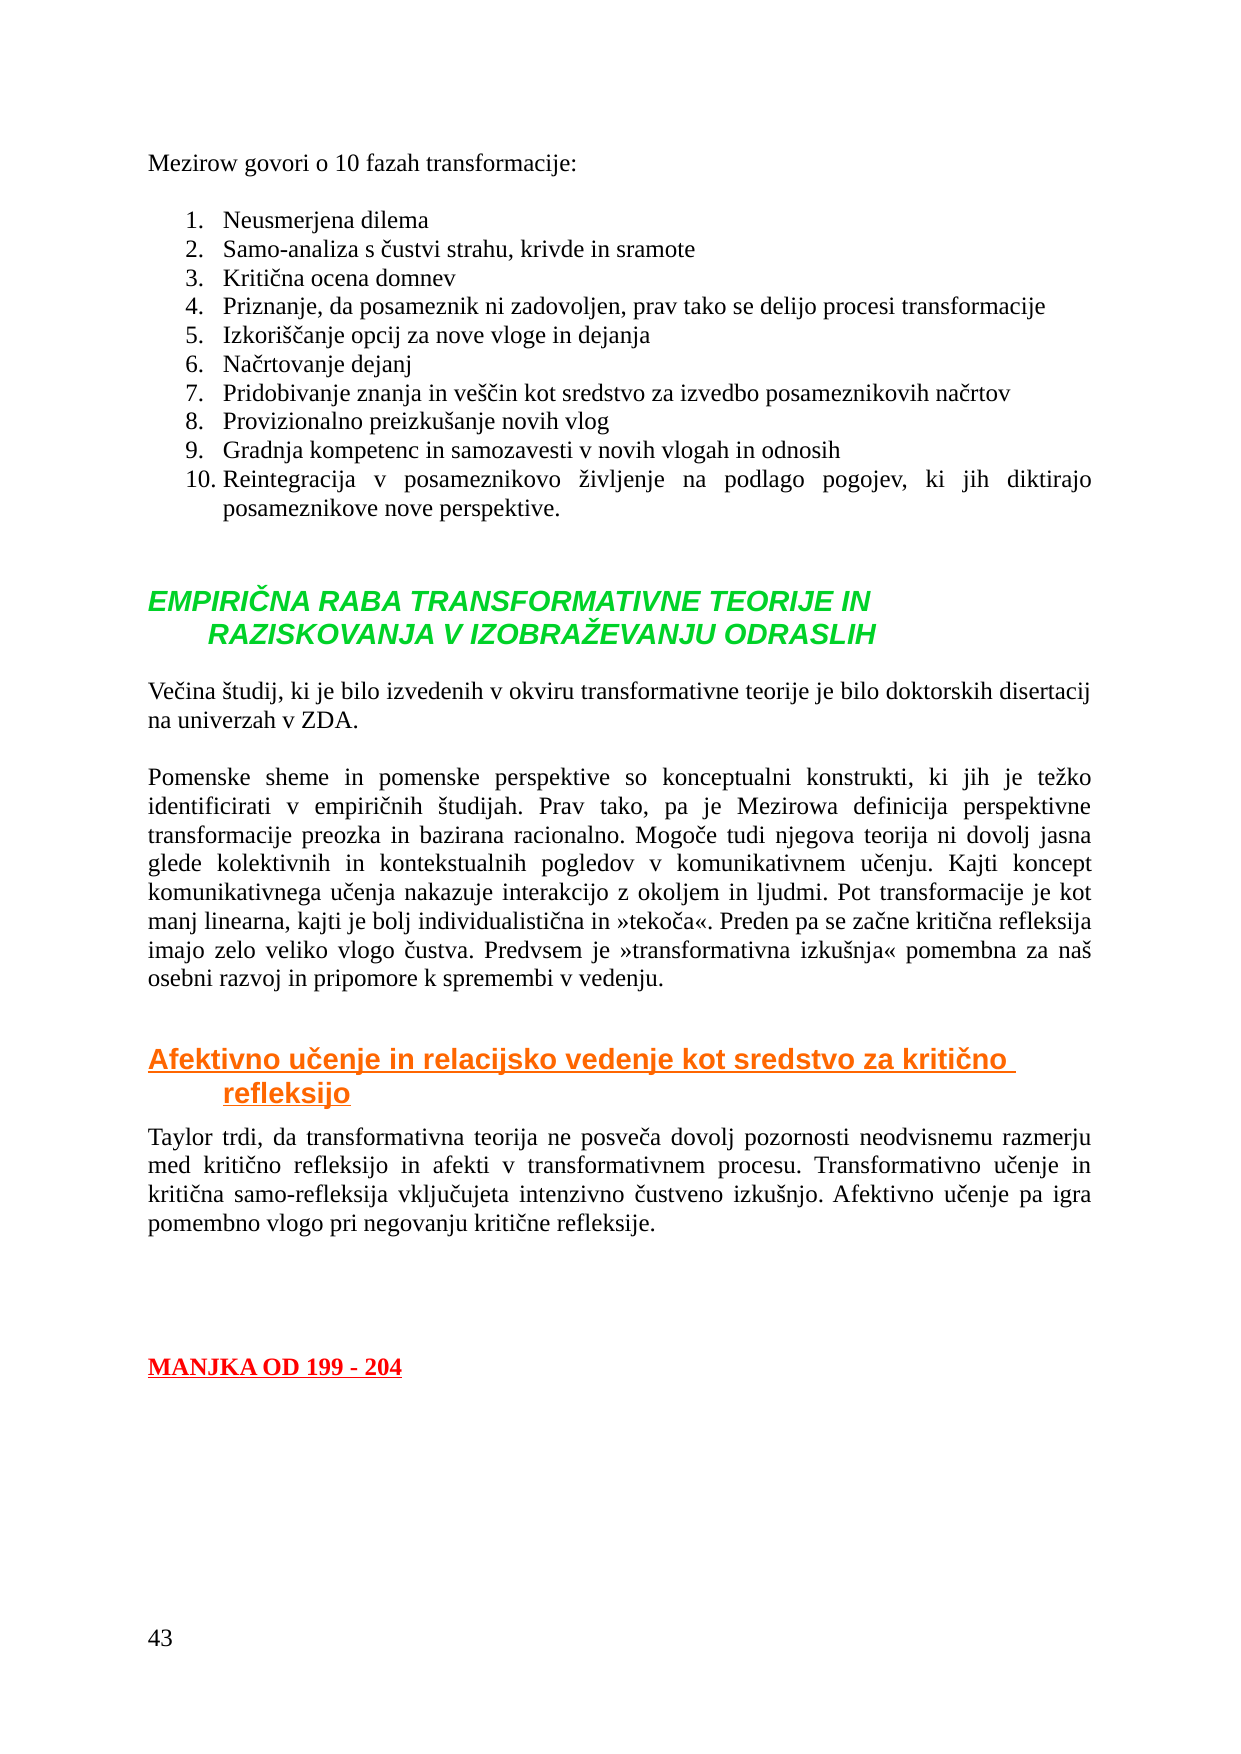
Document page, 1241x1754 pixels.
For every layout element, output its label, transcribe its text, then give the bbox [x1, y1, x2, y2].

subtitle EMPIRIČNA RABA TRANSFORMATIVNE TEORIJE IN RAZISKOVANJA V IZOBRAŽEVANJU ODRASLIH [148, 584, 1093, 651]
list Pridobivanje znanja in veščin kot sredstvo za izvedbo posameznikovih načrtov [185, 378, 1093, 406]
list Priznanje, da posameznik ni zadovoljen, prav tako se delijo procesi transformacije [185, 291, 1093, 320]
list Izkoriščanje opcij za nove vloge in dejanja [185, 320, 1093, 349]
list Gradnja kompetenc in samozavesti v novih vlogah in odnosih [185, 435, 1093, 464]
subtitle Afektivno učenje in relacijsko vedenje kot sredstvo za kritično refleksijo [148, 1042, 1093, 1109]
text Pomenske sheme in pomenske perspektive so konceptualni konstrukti, ki jih je težko identificirati v empiričnih študijah. Prav tako, pa je Mezirowa definicija perspektivne transformacije preozka in bazirana racionalno. Mogoče tudi njegova teorija ni dovolj jasna glede kolektivnih in kontekstualnih pogledov v komunikativnem učenju. Kajti koncept komunikativnega učenja nakazuje interakcijo z okoljem in ljudmi. Pot transformacije je kot manj linearna, kajti je bolj individualistična in »tekoča«. Preden pa se začne kritična refleksija imajo zelo veliko vlogo čustva. Predvsem je »transformativna izkušnja« pomembna za naš osebni razvoj in pripomore k spremembi v vedenju. [148, 762, 1093, 992]
text Taylor trdi, da transformativna teorija ne posveča dovolj pozornosti neodvisnemu razmerju med kritično refleksijo in afekti v transformativnem procesu. Transformativno učenje in kritična samo-refleksija vključujeta intenzivno čustveno izkušnjo. Afektivno učenje pa igra pomembno vlogo pri negovanju kritične refleksije. [148, 1122, 1093, 1237]
list Kritična ocena domnev [185, 263, 1093, 291]
list Provizionalno preizkušanje novih vlog [185, 406, 1093, 435]
text MANJKA OD 199 - 204 [148, 1352, 1093, 1381]
text Mezirow govori o 10 fazah transformacije: [148, 148, 1093, 176]
list Načrtovanje dejanj [185, 349, 1093, 378]
text Večina študij, ki je bilo izvedenih v okviru transformativne teorije je bilo doktorskih disertacij na univerzah v ZDA. [148, 676, 1093, 733]
list Reintegracija v posameznikovo življenje na podlago pogojev, ki jih diktirajo posameznikove nove perspektive. [185, 464, 1093, 521]
list Neusmerjena dilema [185, 205, 1093, 234]
list Samo-analiza s čustvi strahu, krivde in sramote [185, 234, 1093, 263]
